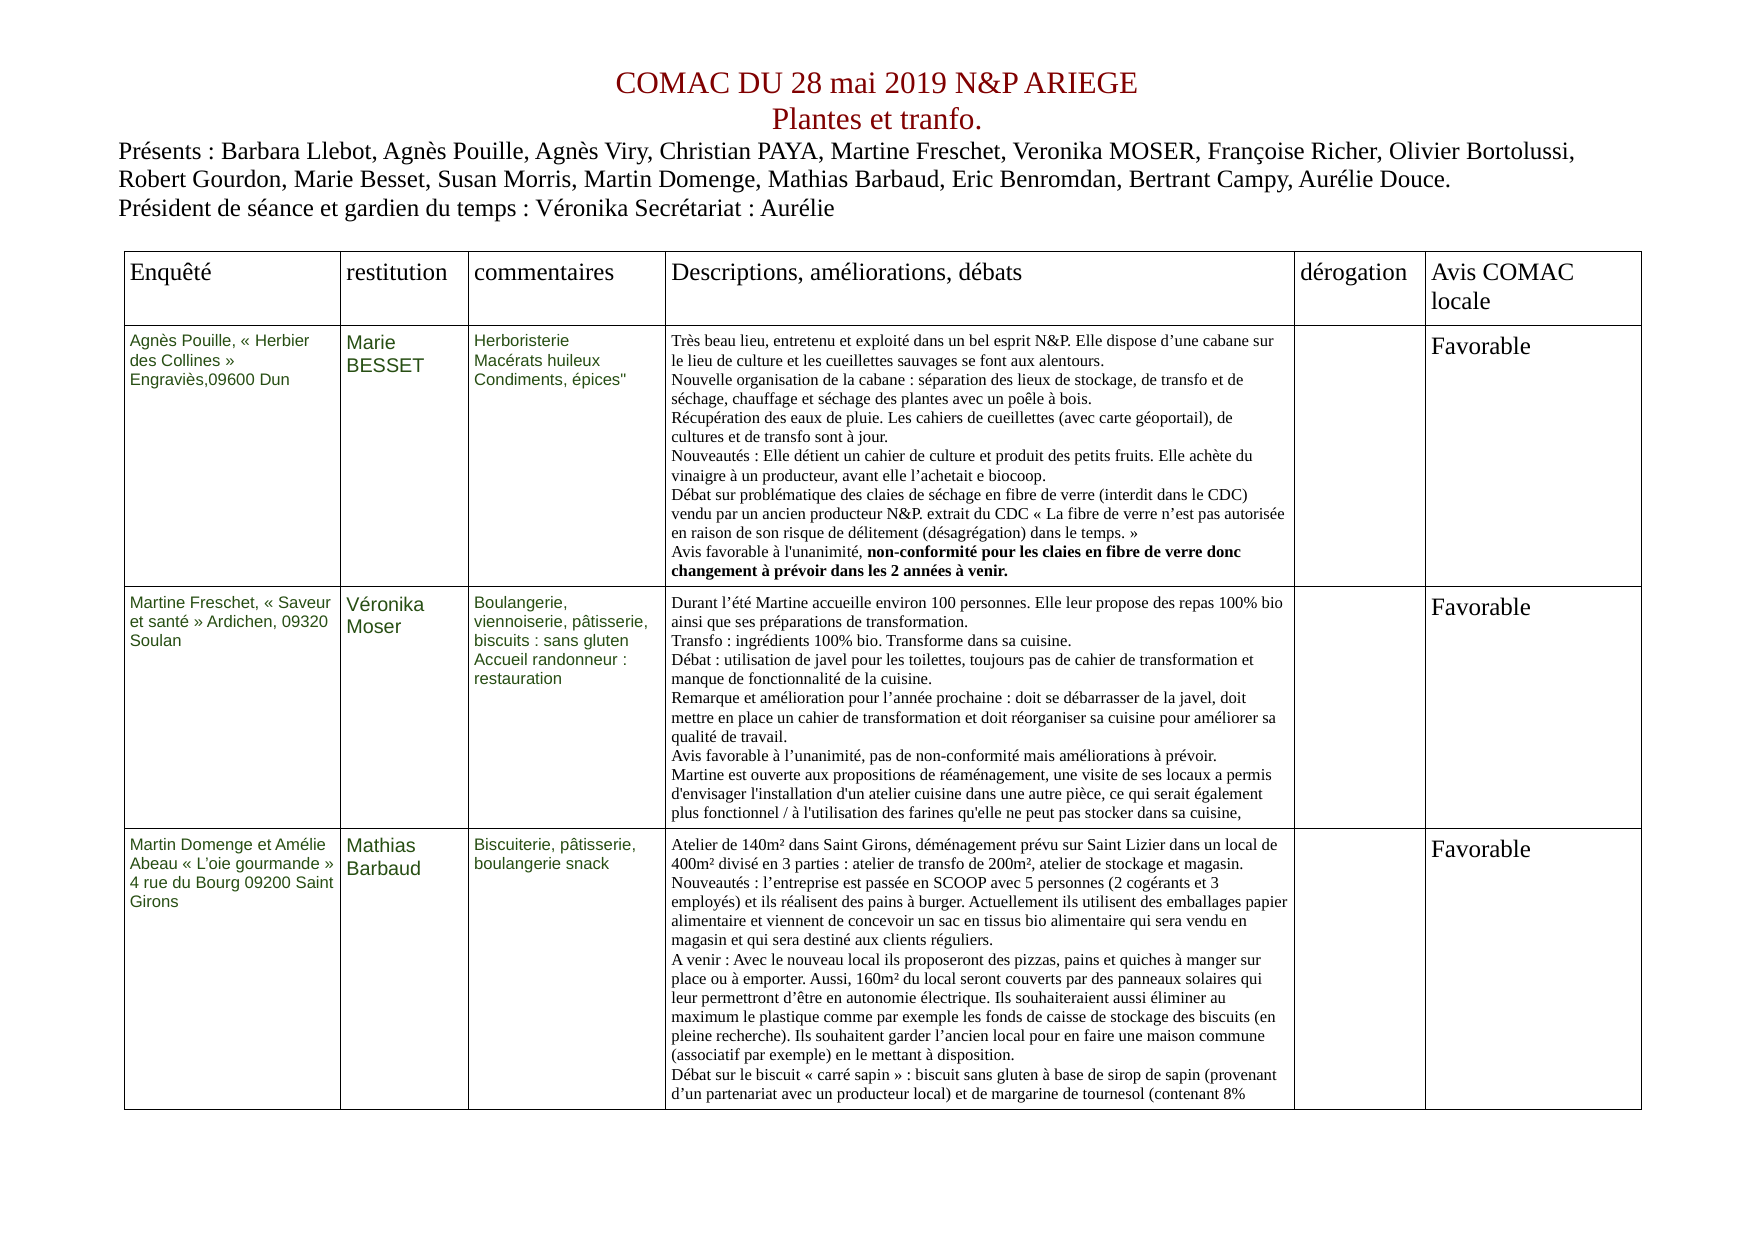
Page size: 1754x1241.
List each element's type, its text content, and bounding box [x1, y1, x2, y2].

table_cell Agnès Pouille, « Herbier des Collines » Engraviès,09600 Dun [125, 326, 340, 586]
table_cell [1295, 587, 1425, 828]
table_cell Atelier de 140m² dans Saint Girons, déménagement prévu sur Saint Lizier dans un local de 400m² divisé en 3 parties : atelier de transfo de 200m², atelier de stockage et magasin. Nouveautés : l’entreprise est passée en SCOOP avec 5 personnes (2 cogérants et 3 employés) et ils réalisent des pains à burger. Actuellement ils utilisent des emballages papier alimentaire et viennent de concevoir un sac en tissus bio alimentaire qui sera vendu en magasin et qui sera destiné aux clients réguliers. A venir : Avec le nouveau local ils proposeront des pizzas, pains et quiches à manger sur place ou à emporter. Aussi, 160m² du local seront couverts par des panneaux solaires qui leur permettront d’être en autonomie électrique. Ils souhaiteraient aussi éliminer au maximum le plastique comme par exemple les fonds de caisse de stockage des biscuits (en pleine recherche). Ils souhaitent garder l’ancien local pour en faire une maison commune (associatif par exemple) en le mettant à disposition. Débat sur le biscuit « carré sapin » : biscuit sans gluten à base de sirop de sapin (provenant d’un partenariat avec un producteur local) et de margarine de tournesol (contenant 8% [666, 829, 1294, 1108]
table_cell Favorable [1426, 829, 1641, 1108]
text Président de séance et gardien du temps : Véronika Secrétariat : Aurélie [118, 193, 1636, 222]
text Plantes et tranfo. [118, 100, 1636, 136]
table_cell Durant l’été Martine accueille environ 100 personnes. Elle leur propose des repas 100% bio ainsi que ses préparations de transformation. Transfo : ingrédients 100% bio. Transforme dans sa cuisine. Débat : utilisation de javel pour les toilettes, toujours pas de cahier de transformation et manque de fonctionnalité de la cuisine. Remarque et amélioration pour l’année prochaine : doit se débarrasser de la javel, doit mettre en place un cahier de transformation et doit réorganiser sa cuisine pour améliorer sa qualité de travail. Avis favorable à l’unanimité, pas de non-conformité mais améliorations à prévoir. Martine est ouverte aux propositions de réaménagement, une visite de ses locaux a permis d'envisager l'installation d'un atelier cuisine dans une autre pièce, ce qui serait également plus fonctionnel / à l'utilisation des farines qu'elle ne peut pas stocker dans sa cuisine, [666, 587, 1294, 828]
table_cell Herboristerie Macérats huileux Condiments, épices" [469, 326, 665, 586]
text Présents : Barbara Llebot, Agnès Pouille, Agnès Viry, Christian PAYA, Martine Freschet, Veronika MOSER, Françoise Richer, Olivier Bortolussi, Robert Gourdon, Marie Besset, Susan Morris, Martin Domenge, Mathias Barbaud, Eric Benromdan, Bertrant Campy, Aurélie Douce. [118, 136, 1636, 193]
table_cell Véronika Moser [341, 587, 468, 828]
table_cell Martin Domenge et Amélie Abeau « L’oie gourmande » 4 rue du Bourg 09200 Saint Girons [125, 829, 340, 1108]
table_cell Martine Freschet, « Saveur et santé » Ardichen, 09320 Soulan [125, 587, 340, 828]
table_header Enquêté [125, 252, 340, 325]
table_cell Favorable [1426, 326, 1641, 586]
text COMAC DU 28 mai 2019 N&P ARIEGE [118, 64, 1636, 100]
table_cell Marie BESSET [341, 326, 468, 586]
table_cell [1295, 326, 1425, 586]
table_header Avis COMAC locale [1426, 252, 1641, 325]
table_header restitution [341, 252, 468, 325]
table_header commentaires [469, 252, 665, 325]
table_header Descriptions, améliorations, débats [666, 252, 1294, 325]
table_header dérogation [1295, 252, 1425, 325]
table_cell Mathias Barbaud [341, 829, 468, 1108]
table_cell [1295, 829, 1425, 1108]
table_cell Très beau lieu, entretenu et exploité dans un bel esprit N&P. Elle dispose d’une cabane sur le lieu de culture et les cueillettes sauvages se font aux alentours. Nouvelle organisation de la cabane : séparation des lieux de stockage, de transfo et de séchage, chauffage et séchage des plantes avec un poêle à bois. Récupération des eaux de pluie. Les cahiers de cueillettes (avec carte géoportail), de cultures et de transfo sont à jour. Nouveautés : Elle détient un cahier de culture et produit des petits fruits. Elle achète du vinaigre à un producteur, avant elle l’achetait e biocoop. Débat sur problématique des claies de séchage en fibre de verre (interdit dans le CDC) vendu par un ancien producteur N&P. extrait du CDC « La fibre de verre n’est pas autorisée en raison de son risque de délitement (désagrégation) dans le temps. » Avis favorable à l'unanimité, non-conformité pour les claies en fibre de verre donc changement à prévoir dans les 2 années à venir. [666, 326, 1294, 586]
table_cell Boulangerie, viennoiserie, pâtisserie, biscuits : sans gluten Accueil randonneur : restauration [469, 587, 665, 828]
table_cell Biscuiterie, pâtisserie, boulangerie snack [469, 829, 665, 1108]
table_cell Favorable [1426, 587, 1641, 828]
